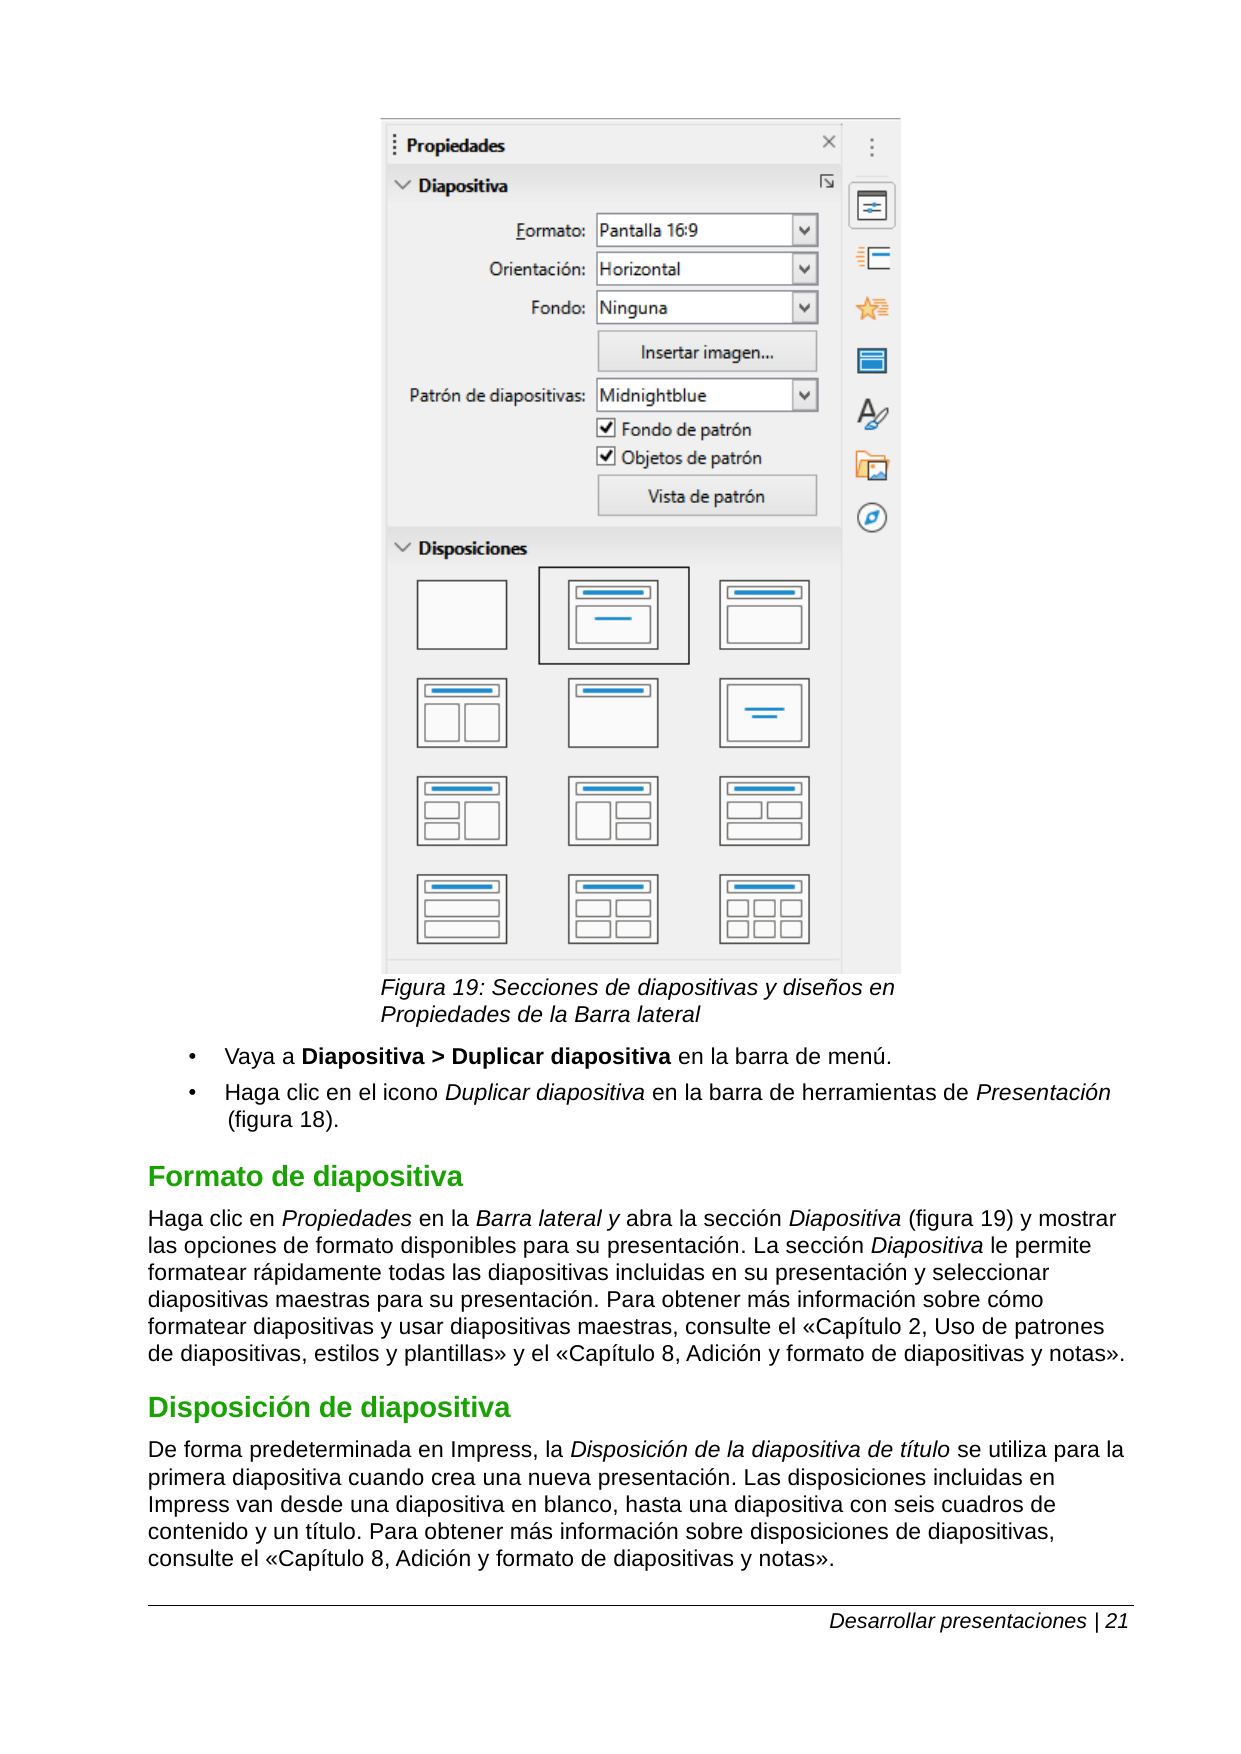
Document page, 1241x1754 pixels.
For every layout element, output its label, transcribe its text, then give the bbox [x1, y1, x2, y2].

text De forma predeterminada en Impress, la Disposición de la diapositiva de título se utiliza para la primera diapositiva cuando crea una nueva presentación. Las disposiciones incluidas en Impress van desde una diapositiva en blanco, hasta una diapositiva con seis cuadros de contenido y un título. Para obtener más información sobre disposiciones de diapositivas, consulte el «Capítulo 8, Adición y formato de diapositivas y notas». [148, 1436, 1134, 1571]
list Haga clic en el icono Duplicar diapositiva en la barra de herramientas de Presentación (figura 18). [185, 1075, 1134, 1135]
subtitle Disposición de diapositiva [148, 1390, 1134, 1424]
subtitle Formato de diapositiva [148, 1159, 1134, 1192]
text Haga clic en Propiedades en la Barra lateral y abra la sección Diapositiva (figura 19) y mostrar las opciones de formato disponibles para su presentación. La sección Diapositiva le permite formatear rápidamente todas las diapositivas incluidas en su presentación y seleccionar diapositivas maestras para su presentación. Para obtener más información sobre cómo formatear diapositivas y usar diapositivas maestras, consulte el «Capítulo 2, Uso de patrones de diapositivas, estilos y plantillas» y el «Capítulo 8, Adición y formato de diapositivas y notas». [148, 1204, 1134, 1367]
list Vaya a Diapositiva > Duplicar diapositiva en la barra de menú. [185, 1039, 1134, 1069]
text Figura 19: Secciones de diapositivas y diseños en Propiedades de la Barra lateral [380, 974, 901, 1027]
picture [380, 118, 902, 974]
